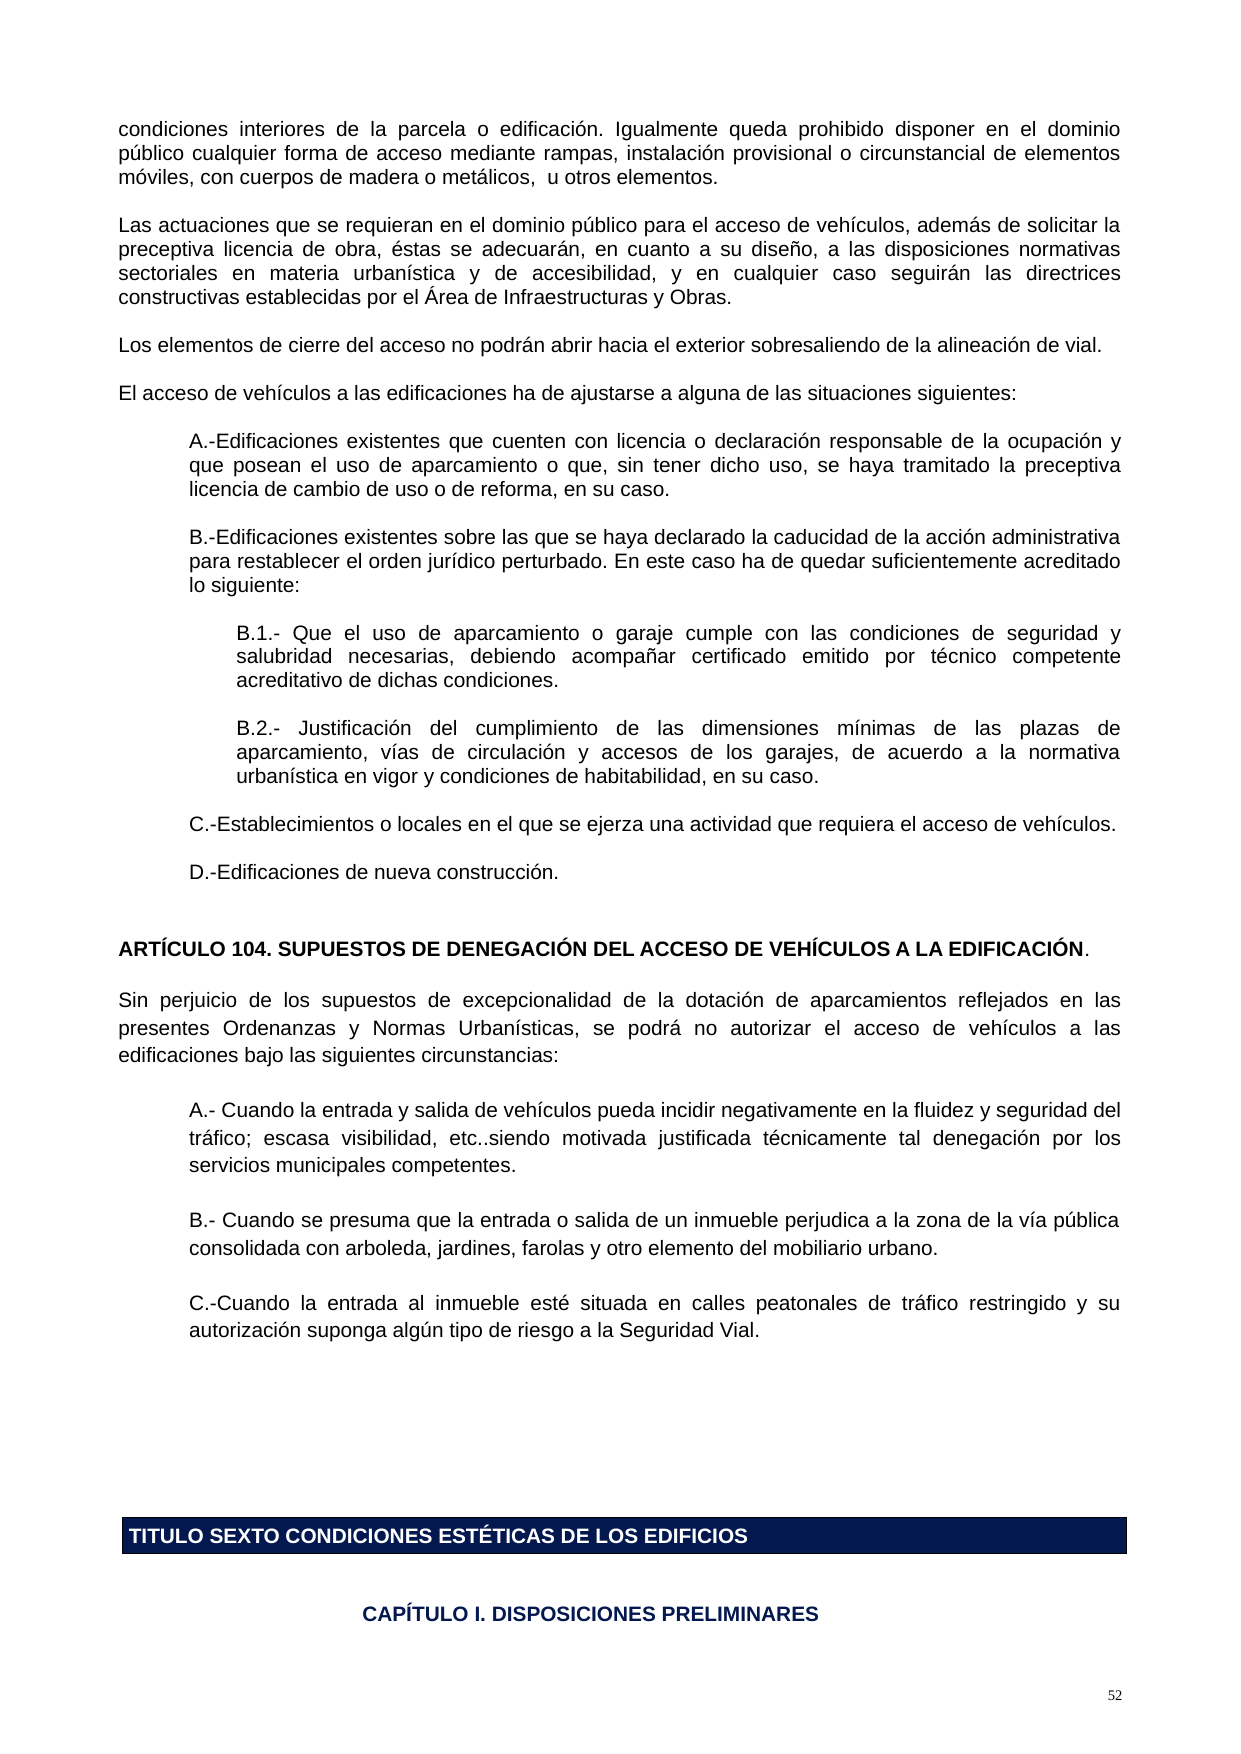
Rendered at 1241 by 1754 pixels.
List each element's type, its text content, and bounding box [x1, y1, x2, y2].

text condiciones interiores de la parcela o edificación. Igualmente queda prohibido disponer en el dominio público cualquier forma de acceso mediante rampas, instalación provisional o circunstancial de elementos móviles, con cuerpos de madera o metálicos, u otros elementos. [118, 117, 1122, 189]
text D.-Edificaciones de nueva construcción. [189, 860, 1122, 884]
text Sin perjuicio de los supuestos de excepcionalidad de la dotación de aparcamientos reflejados en las presentes Ordenanzas y Normas Urbanísticas, se podrá no autorizar el acceso de vehículos a las edificaciones bajo las siguientes circunstancias: [118, 988, 1122, 1067]
text A.-Edificaciones existentes que cuenten con licencia o declaración responsable de la ocupación y que posean el uso de aparcamiento o que, sin tener dicho uso, se haya tramitado la preceptiva licencia de cambio de uso o de reforma, en su caso. [189, 429, 1122, 501]
text CAPÍTULO I. DISPOSICIONES PRELIMINARES [118, 1602, 1122, 1626]
text ARTÍCULO 104. SUPUESTOS DE DENEGACIÓN DEL ACCESO DE VEHÍCULOS A LA EDIFICACIÓN. [118, 937, 1122, 961]
table_header TITULO SEXTO CONDICIONES ESTÉTICAS DE LOS EDIFICIOS [123, 1518, 1126, 1553]
text Los elementos de cierre del acceso no podrán abrir hacia el exterior sobresaliendo de la alineación de vial. [118, 333, 1122, 357]
text C.-Cuando la entrada al inmueble esté situada en calles peatonales de tráfico restringido y su autorización suponga algún tipo de riesgo a la Seguridad Vial. [189, 1291, 1122, 1342]
text A.- Cuando la entrada y salida de vehículos pueda incidir negativamente en la fluidez y seguridad del tráfico; escasa visibilidad, etc..siendo motivada justificada técnicamente tal denegación por los servicios municipales competentes. [189, 1098, 1122, 1177]
text B.1.- Que el uso de aparcamiento o garaje cumple con las condiciones de seguridad y salubridad necesarias, debiendo acompañar certificado emitido por técnico competente acreditativo de dichas condiciones. [236, 620, 1122, 692]
text B.- Cuando se presuma que la entrada o salida de un inmueble perjudica a la zona de la vía pública consolidada con arboleda, jardines, farolas y otro elemento del mobiliario urbano. [189, 1208, 1122, 1259]
text El acceso de vehículos a las edificaciones ha de ajustarse a alguna de las situaciones siguientes: [118, 381, 1122, 405]
text C.-Establecimientos o locales en el que se ejerza una actividad que requiera el acceso de vehículos. [189, 812, 1122, 836]
text B.-Edificaciones existentes sobre las que se haya declarado la caducidad de la acción administrativa para restablecer el orden jurídico perturbado. En este caso ha de quedar suficientemente acreditado lo siguiente: [189, 524, 1122, 596]
text B.2.- Justificación del cumplimiento de las dimensiones mínimas de las plazas de aparcamiento, vías de circulación y accesos de los garajes, de acuerdo a la normativa urbanística en vigor y condiciones de habitabilidad, en su caso. [236, 716, 1122, 788]
text Las actuaciones que se requieran en el dominio público para el acceso de vehículos, además de solicitar la preceptiva licencia de obra, éstas se adecuarán, en cuanto a su diseño, a las disposiciones normativas sectoriales en materia urbanística y de accesibilidad, y en cualquier caso seguirán las directrices constructivas establecidas por el Área de Infraestructuras y Obras. [118, 213, 1122, 309]
